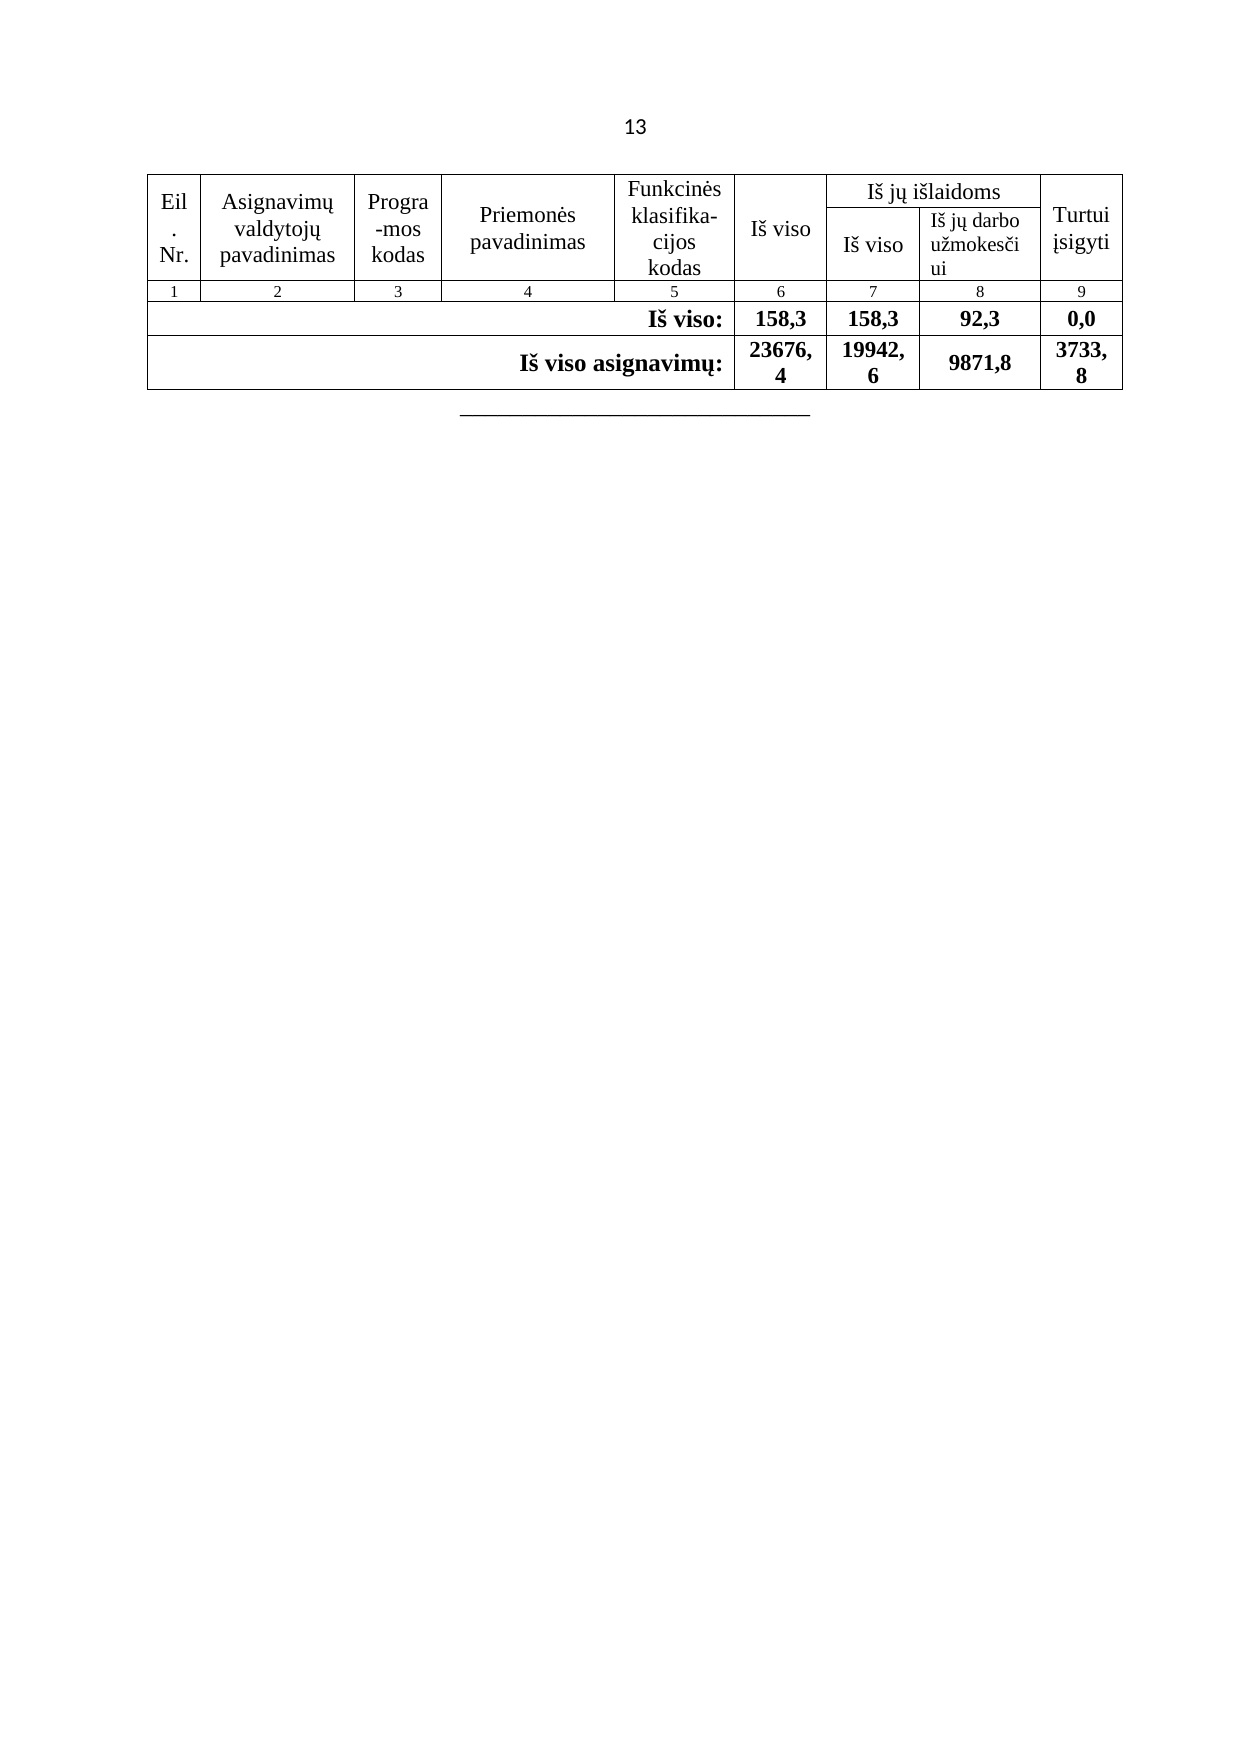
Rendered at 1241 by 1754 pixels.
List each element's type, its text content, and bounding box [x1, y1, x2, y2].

table_cell 3 [355, 281, 441, 301]
table_cell 5 [615, 281, 734, 301]
table_cell Iš viso [827, 208, 919, 280]
table_cell 158,3 [735, 302, 826, 335]
table_cell 6 [735, 281, 826, 301]
table_cell Iš viso: [148, 302, 734, 335]
table_header Priemonės pavadinimas [442, 175, 614, 280]
table_cell 0,0 [1041, 302, 1122, 335]
table_cell 3733,8 [1041, 336, 1122, 389]
table_cell 19942,6 [827, 336, 919, 389]
table_header Funkcinės klasifika-cijos kodas [615, 175, 734, 280]
table_cell 92,3 [920, 302, 1040, 335]
table_cell 158,3 [827, 302, 919, 335]
table_cell Iš jų darbo užmokesčiui [920, 208, 1040, 280]
table_header Progra-mos kodas [355, 175, 441, 280]
table_header Eil. Nr. [148, 175, 200, 280]
table_cell 23676,4 [735, 336, 826, 389]
table_cell 9 [1041, 281, 1122, 301]
table_cell Iš viso asignavimų: [148, 336, 734, 389]
table_header Asignavimų valdytojų pavadinimas [201, 175, 354, 280]
table_cell 7 [827, 281, 919, 301]
table_cell 1 [148, 281, 200, 301]
table_header Iš viso [735, 175, 826, 280]
table_header Iš jų išlaidoms [827, 175, 1040, 207]
text ____________________________ [148, 390, 1122, 418]
table_header Turtui įsigyti [1041, 175, 1122, 280]
table_cell 9871,8 [920, 336, 1040, 389]
table_cell 8 [920, 281, 1040, 301]
table_cell 2 [201, 281, 354, 301]
table_cell 4 [442, 281, 614, 301]
